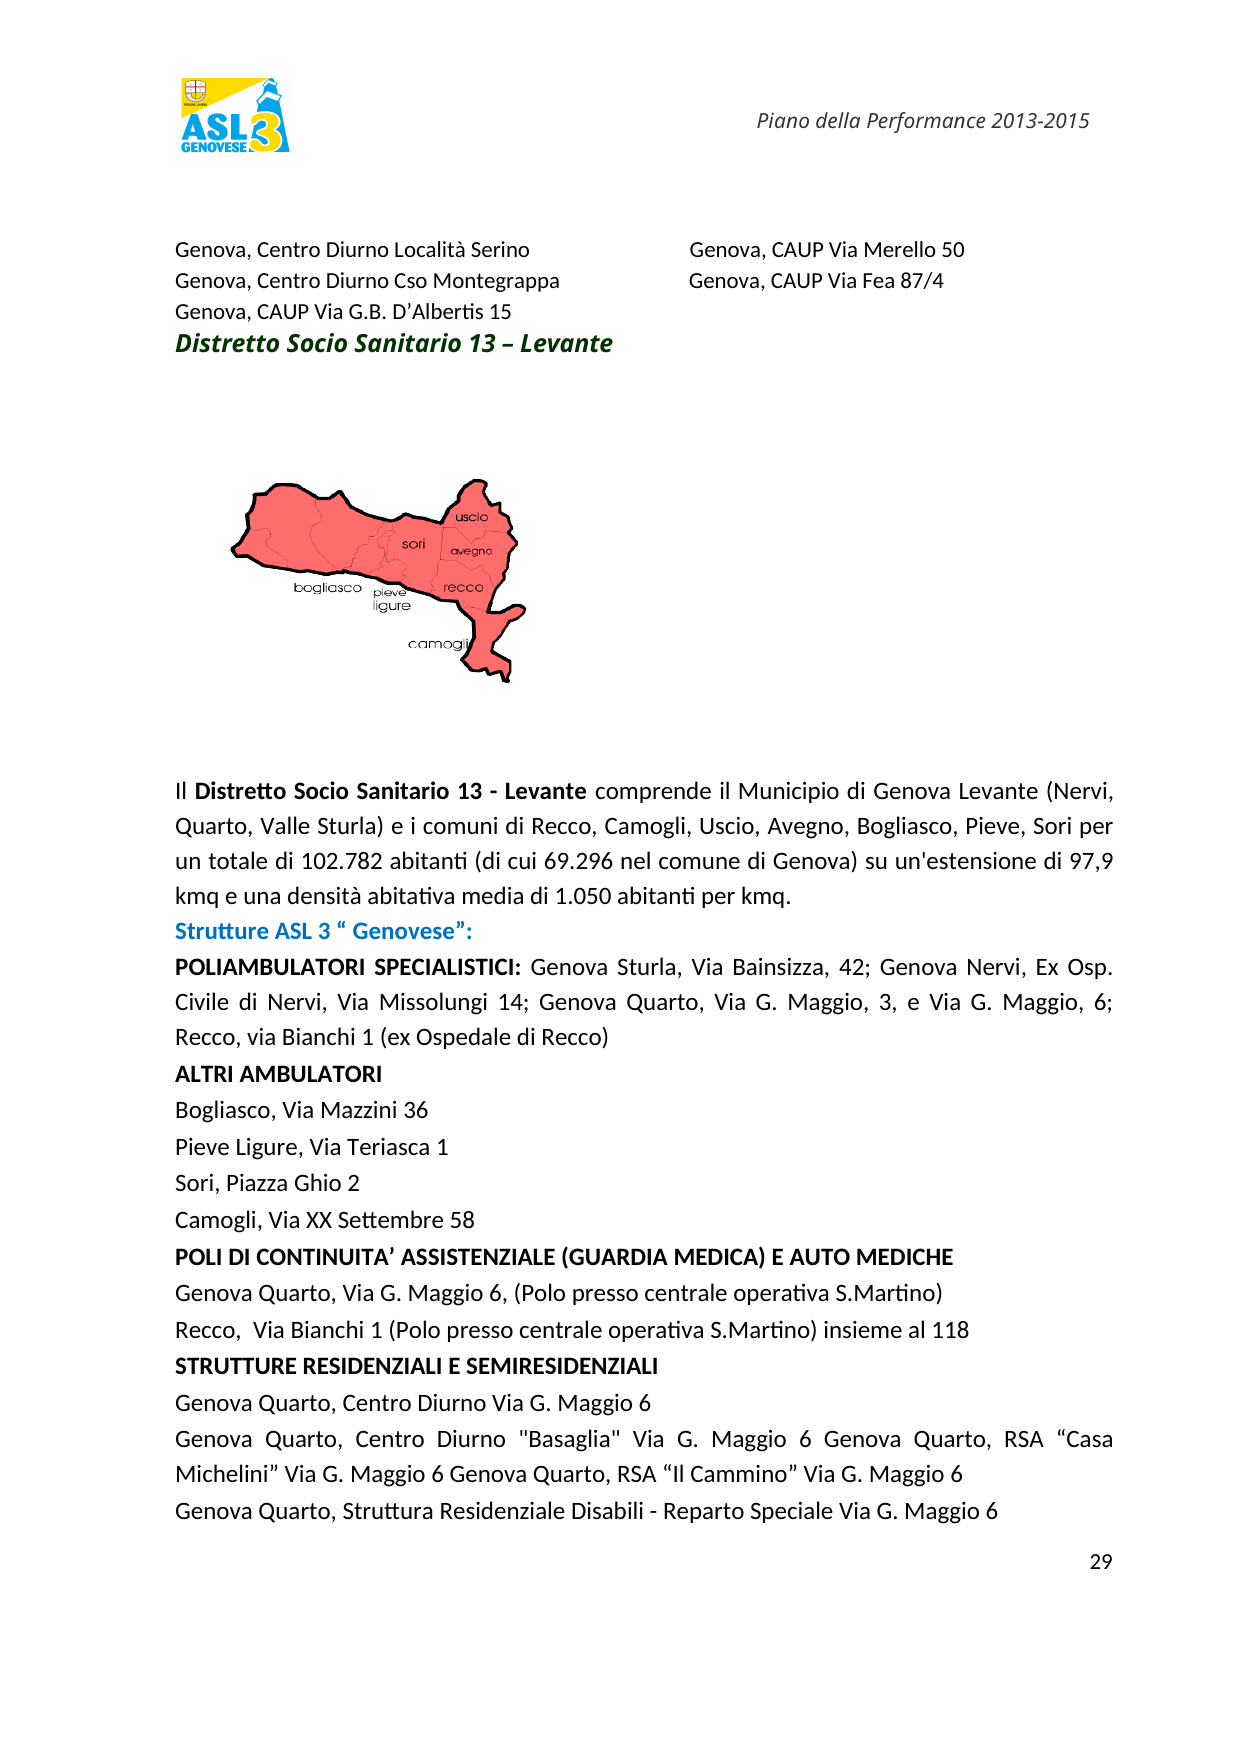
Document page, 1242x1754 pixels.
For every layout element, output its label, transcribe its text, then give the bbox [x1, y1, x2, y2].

text Genova, Centro Diurno Località Serino Genova, CAUP Via Merello 50 [175, 233, 1114, 263]
text Pieve Ligure, Via Teriasca 1 [175, 1131, 1115, 1162]
text Genova, Centro Diurno Cso Montegrappa Genova, CAUP Via Fea 87/4 [175, 265, 1114, 294]
text Il Distretto Socio Sanitario 13 - Levante comprende il Municipio di Genova Levante (Nervi, Quarto, Valle Sturla) e i comuni di Recco, Camogli, Uscio, Avegno, Bogliasco, Pieve, Sori per un totale di 102.782 abitanti (di cui 69.296 nel comune di Genova) su un'estensione di 97,9 kmq e una densità abitativa media di 1.050 abitanti per kmq. [175, 775, 1115, 910]
text Genova Quarto, Centro Diurno Via G. Maggio 6 [175, 1387, 1115, 1417]
text Camogli, Via XX Settembre 58 [175, 1204, 1115, 1235]
text Recco, Via Bianchi 1 (Polo presso centrale operativa S.Martino) insieme al 118 [175, 1314, 1115, 1344]
text Strutture ASL 3 “ Genovese”: [175, 915, 1115, 945]
text STRUTTURE RESIDENZIALI E SEMIRESIDENZIALI [175, 1350, 1115, 1381]
text Genova Quarto, Via G. Maggio 6, (Polo presso centrale operativa S.Martino) [175, 1277, 1115, 1308]
text Genova Quarto, Struttura Residenziale Disabili - Reparto Speciale Via G. Maggio 6 [175, 1495, 1115, 1526]
text ALTRI AMBULATORI [175, 1058, 1115, 1088]
text POLI DI CONTINUITA’ ASSISTENZIALE (GUARDIA MEDICA) E AUTO MEDICHE [175, 1241, 1115, 1271]
text Sori, Piazza Ghio 2 [175, 1168, 1115, 1198]
text Genova Quarto, Centro Diurno "Basaglia" Via G. Maggio 6 Genova Quarto, RSA “Casa Michelini” Via G. Maggio 6 Genova Quarto, RSA “Il Cammino” Via G. Maggio 6 [175, 1423, 1115, 1489]
text Distretto Socio Sanitario 13 – Levante [175, 326, 1112, 360]
text Genova, CAUP Via G.B. D’Albertis 15 [175, 296, 1114, 326]
text Bogliasco, Via Mazzini 36 [175, 1094, 1115, 1125]
text POLIAMBULATORI SPECIALISTICI: Genova Sturla, Via Bainsizza, 42; Genova Nervi, Ex Osp. Civile di Nervi, Via Missolungi 14; Genova Quarto, Via G. Maggio, 3, e Via G. Maggio, 6; Recco, via Bianchi 1 (ex Ospedale di Recco) [175, 951, 1115, 1052]
